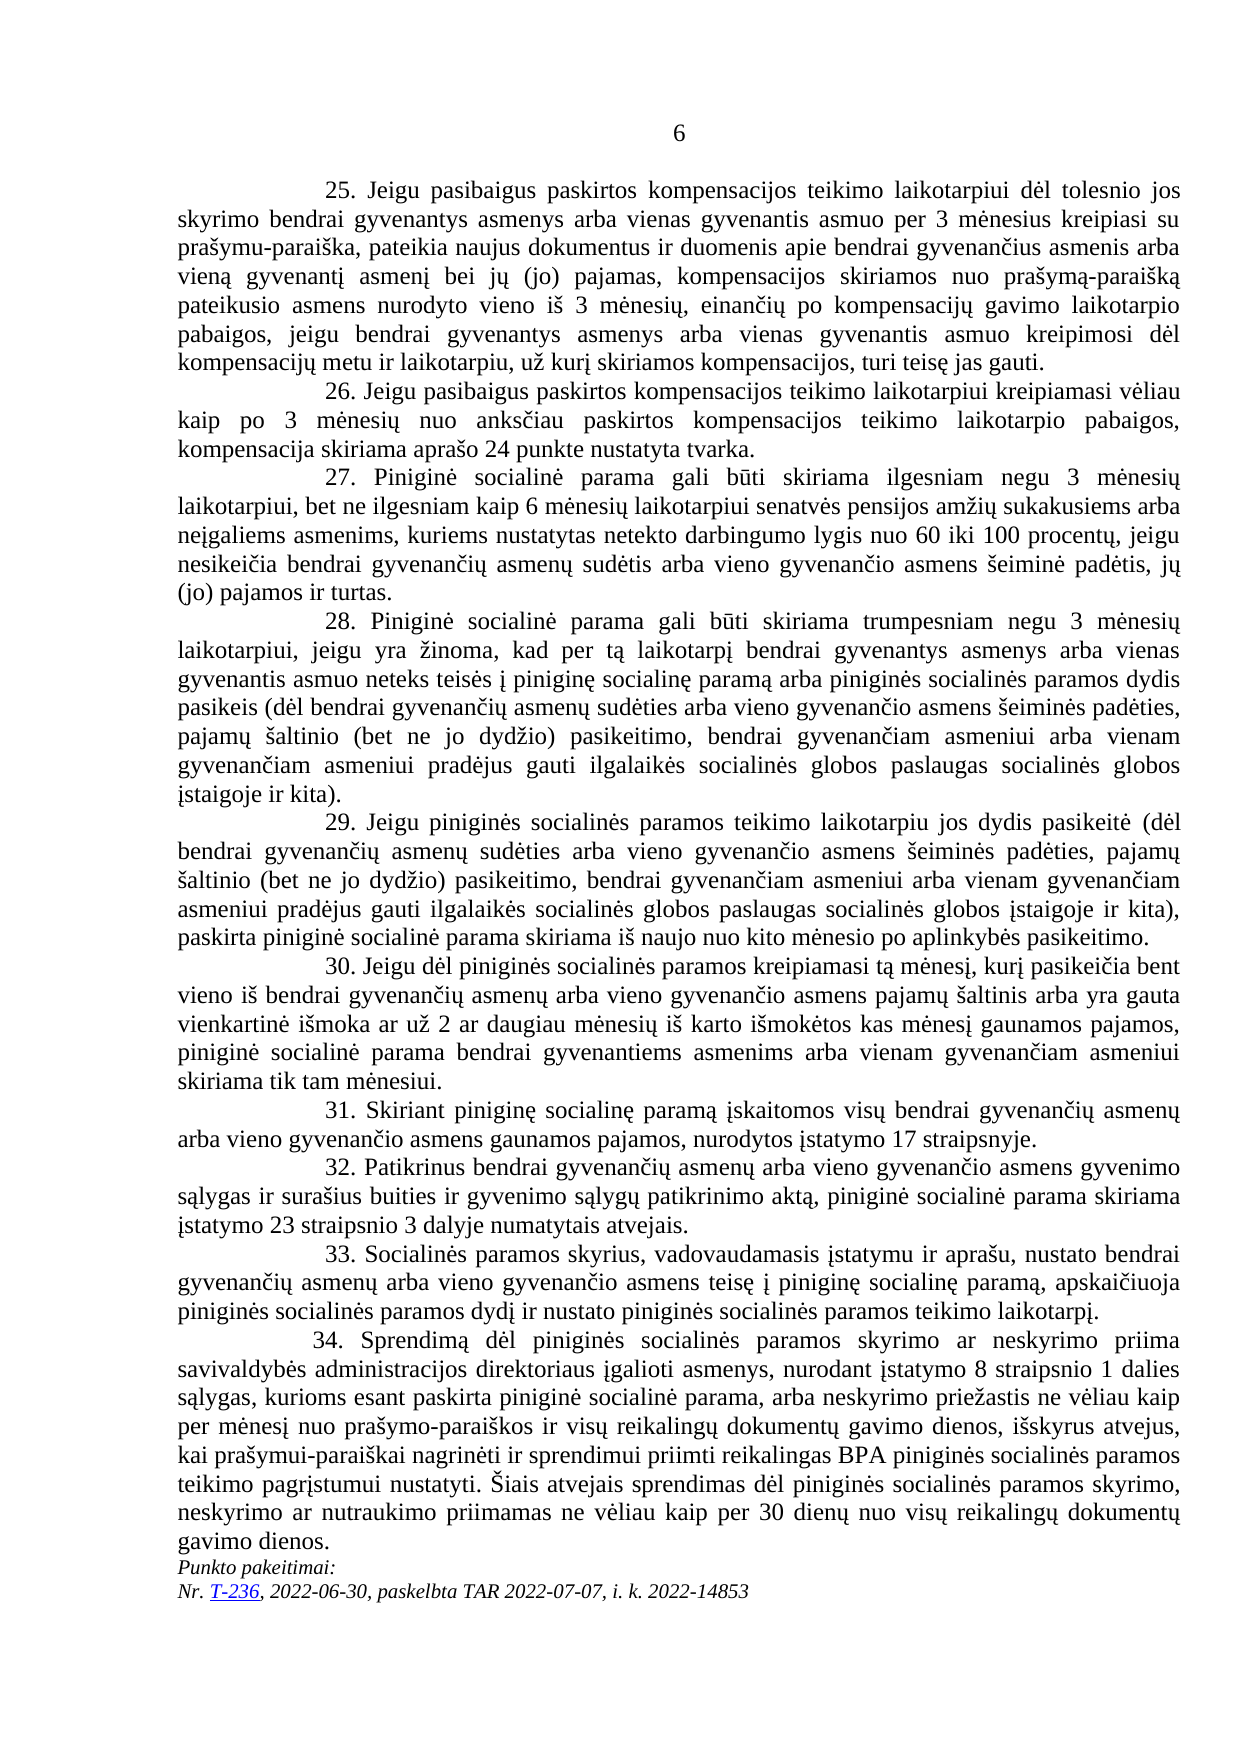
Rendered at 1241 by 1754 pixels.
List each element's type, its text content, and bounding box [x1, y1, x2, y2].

text 31. Skiriant piniginę socialinę paramą įskaitomos visų bendrai gyvenančių asmenų arba vieno gyvenančio asmens gaunamos pajamos, nurodytos įstatymo 17 straipsnyje. [177, 1095, 1181, 1152]
text Punkto pakeitimai: [177, 1555, 1181, 1579]
text 25. Jeigu pasibaigus paskirtos kompensacijos teikimo laikotarpiui dėl tolesnio jos skyrimo bendrai gyvenantys asmenys arba vienas gyvenantis asmuo per 3 mėnesius kreipiasi su prašymu-paraiška, pateikia naujus dokumentus ir duomenis apie bendrai gyvenančius asmenis arba vieną gyvenantį asmenį bei jų (jo) pajamas, kompensacijos skiriamos nuo prašymą-paraišką pateikusio asmens nurodyto vieno iš 3 mėnesių, einančių po kompensacijų gavimo laikotarpio pabaigos, jeigu bendrai gyvenantys asmenys arba vienas gyvenantis asmuo kreipimosi dėl kompensacijų metu ir laikotarpiu, už kurį skiriamos kompensacijos, turi teisę jas gauti. [177, 175, 1181, 376]
text 34. Sprendimą dėl piniginės socialinės paramos skyrimo ar neskyrimo priima savivaldybės administracijos direktoriaus įgalioti asmenys, nurodant įstatymo 8 straipsnio 1 dalies sąlygas, kurioms esant paskirta piniginė socialinė parama, arba neskyrimo priežastis ne vėliau kaip per mėnesį nuo prašymo-paraiškos ir visų reikalingų dokumentų gavimo dienos, išskyrus atvejus, kai prašymui-paraiškai nagrinėti ir sprendimui priimti reikalingas BPA piniginės socialinės paramos teikimo pagrįstumui nustatyti. Šiais atvejais sprendimas dėl piniginės socialinės paramos skyrimo, neskyrimo ar nutraukimo priimamas ne vėliau kaip per 30 dienų nuo visų reikalingų dokumentų gavimo dienos. [177, 1325, 1181, 1555]
text 32. Patikrinus bendrai gyvenančių asmenų arba vieno gyvenančio asmens gyvenimo sąlygas ir surašius buities ir gyvenimo sąlygų patikrinimo aktą, piniginė socialinė parama skiriama įstatymo 23 straipsnio 3 dalyje numatytais atvejais. [177, 1152, 1181, 1239]
text 29. Jeigu piniginės socialinės paramos teikimo laikotarpiu jos dydis pasikeitė (dėl bendrai gyvenančių asmenų sudėties arba vieno gyvenančio asmens šeiminės padėties, pajamų šaltinio (bet ne jo dydžio) pasikeitimo, bendrai gyvenančiam asmeniui arba vienam gyvenančiam asmeniui pradėjus gauti ilgalaikės socialinės globos paslaugas socialinės globos įstaigoje ir kita), paskirta piniginė socialinė parama skiriama iš naujo nuo kito mėnesio po aplinkybės pasikeitimo. [177, 807, 1181, 951]
text 28. Piniginė socialinė parama gali būti skiriama trumpesniam negu 3 mėnesių laikotarpiui, jeigu yra žinoma, kad per tą laikotarpį bendrai gyvenantys asmenys arba vienas gyvenantis asmuo neteks teisės į piniginę socialinę paramą arba piniginės socialinės paramos dydis pasikeis (dėl bendrai gyvenančių asmenų sudėties arba vieno gyvenančio asmens šeiminės padėties, pajamų šaltinio (bet ne jo dydžio) pasikeitimo, bendrai gyvenančiam asmeniui arba vienam gyvenančiam asmeniui pradėjus gauti ilgalaikės socialinės globos paslaugas socialinės globos įstaigoje ir kita). [177, 606, 1181, 807]
text 26. Jeigu pasibaigus paskirtos kompensacijos teikimo laikotarpiui kreipiamasi vėliau kaip po 3 mėnesių nuo anksčiau paskirtos kompensacijos teikimo laikotarpio pabaigos, kompensacija skiriama aprašo 24 punkte nustatyta tvarka. [177, 376, 1181, 462]
text 27. Piniginė socialinė parama gali būti skiriama ilgesniam negu 3 mėnesių laikotarpiui, bet ne ilgesniam kaip 6 mėnesių laikotarpiui senatvės pensijos amžių sukakusiems arba neįgaliems asmenims, kuriems nustatytas netekto darbingumo lygis nuo 60 iki 100 procentų, jeigu nesikeičia bendrai gyvenančių asmenų sudėtis arba vieno gyvenančio asmens šeiminė padėtis, jų (jo) pajamos ir turtas. [177, 462, 1181, 606]
text 33. Socialinės paramos skyrius, vadovaudamasis įstatymu ir aprašu, nustato bendrai gyvenančių asmenų arba vieno gyvenančio asmens teisę į piniginę socialinę paramą, apskaičiuoja piniginės socialinės paramos dydį ir nustato piniginės socialinės paramos teikimo laikotarpį. [177, 1239, 1181, 1325]
text 30. Jeigu dėl piniginės socialinės paramos kreipiamasi tą mėnesį, kurį pasikeičia bent vieno iš bendrai gyvenančių asmenų arba vieno gyvenančio asmens pajamų šaltinis arba yra gauta vienkartinė išmoka ar už 2 ar daugiau mėnesių iš karto išmokėtos kas mėnesį gaunamos pajamos, piniginė socialinė parama bendrai gyvenantiems asmenims arba vienam gyvenančiam asmeniui skiriama tik tam mėnesiui. [177, 951, 1181, 1095]
text Nr. T-236, 2022-06-30, paskelbta TAR 2022-07-07, i. k. 2022-14853 [177, 1579, 1181, 1603]
